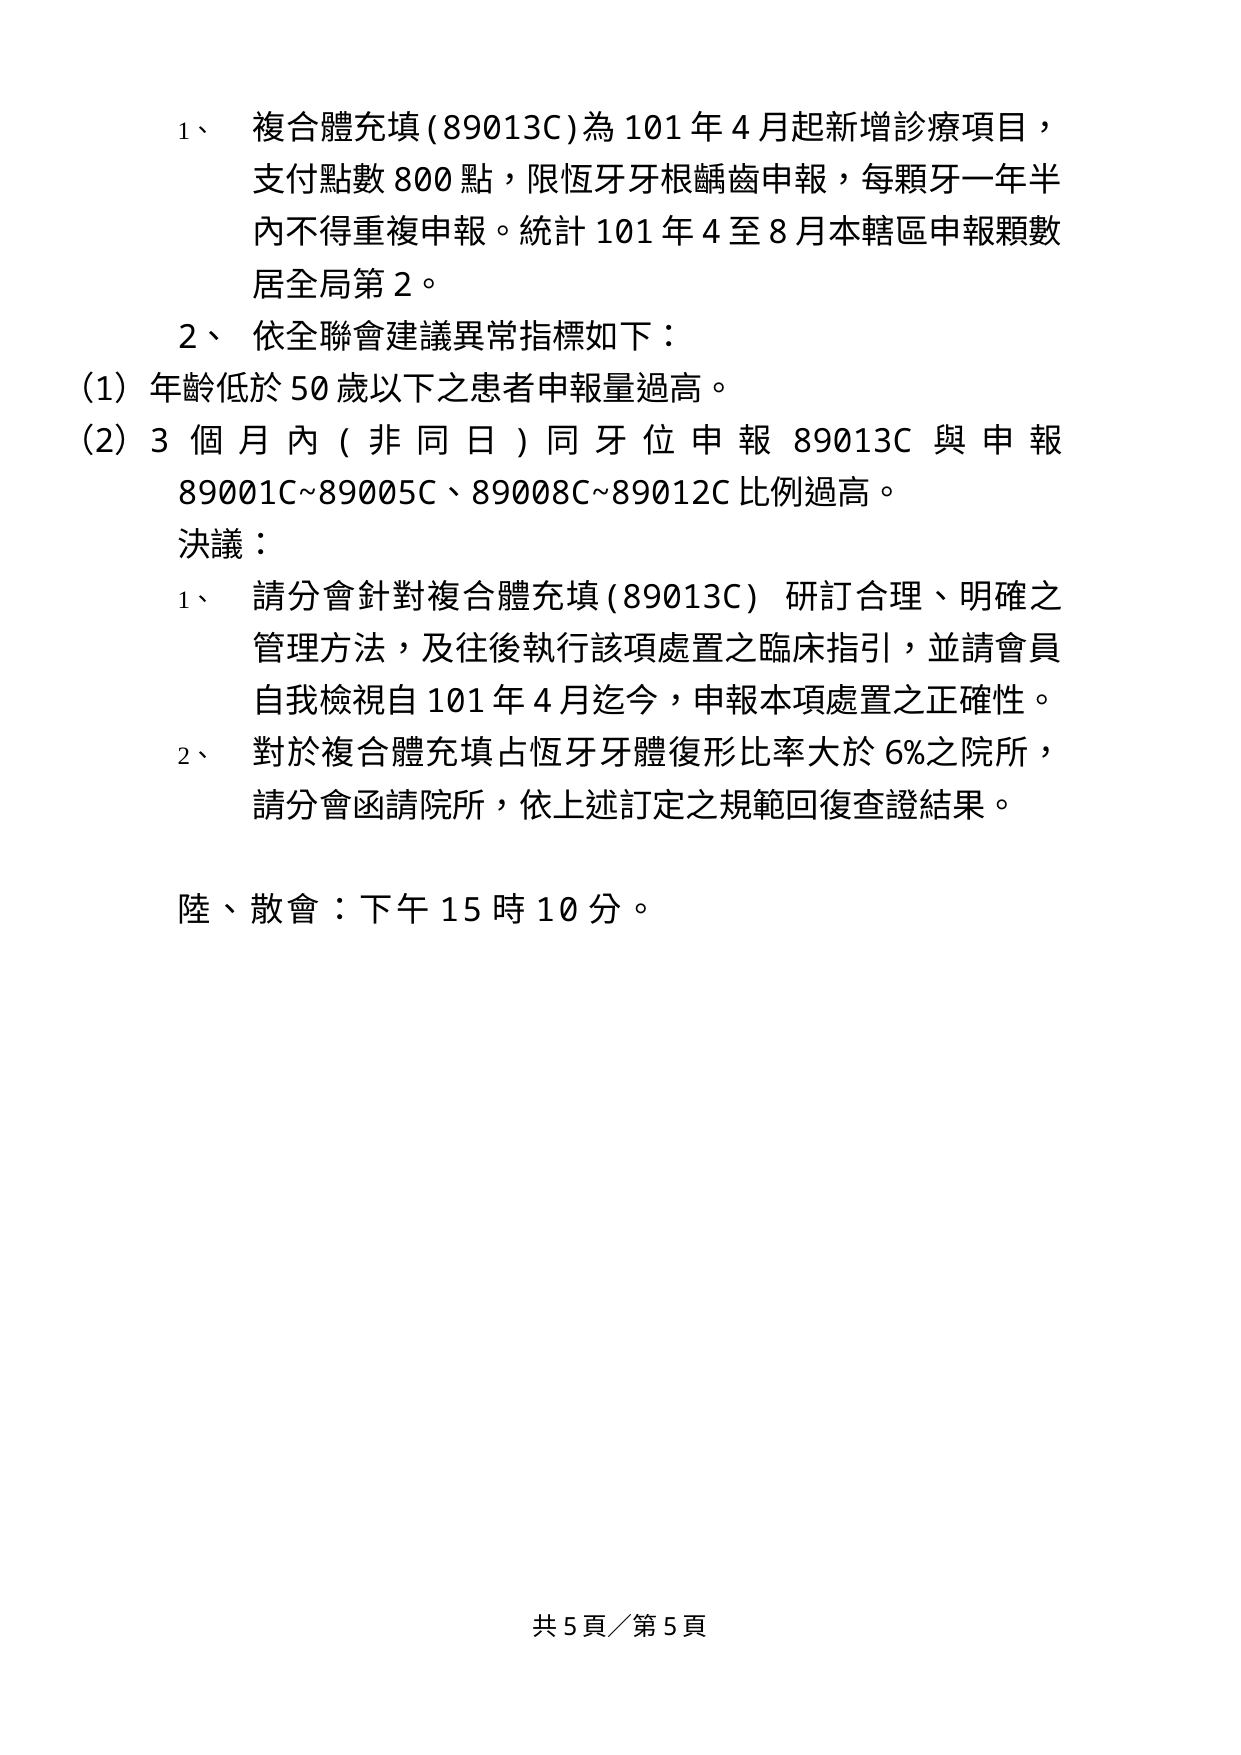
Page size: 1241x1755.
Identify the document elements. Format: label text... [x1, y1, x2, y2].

list 複合體充填(89013C)為101年4月起新增診療項目，支付點數800點，限恆牙牙根齲齒申報，每顆牙一年半內不得重複申報。統計101年4至8月本轄區申報顆數居全局第2。 [177, 97, 1063, 306]
list 依全聯會建議異常指標如下： [177, 306, 1063, 358]
list 年齡低於50歲以下之患者申報量過高。 [61, 358, 1063, 410]
list 對於複合體充填占恆牙牙體復形比率大於6%之院所，請分會函請院所，依上述訂定之規範回復查證結果。 [177, 722, 1063, 827]
list 請分會針對複合體充填(89013C) 研訂合理、明確之管理方法，及往後執行該項處置之臨床指引，並請會員自我檢視自101年4月迄今，申報本項處置之正確性。 [177, 566, 1063, 722]
text 陸、散會：下午15時10分。 [177, 879, 1057, 931]
list 3個月內(非同日)同牙位申報89013C與申報89001C~89005C、89008C~89012C比例過高。 [61, 410, 1063, 514]
text 決議： [177, 514, 1063, 566]
